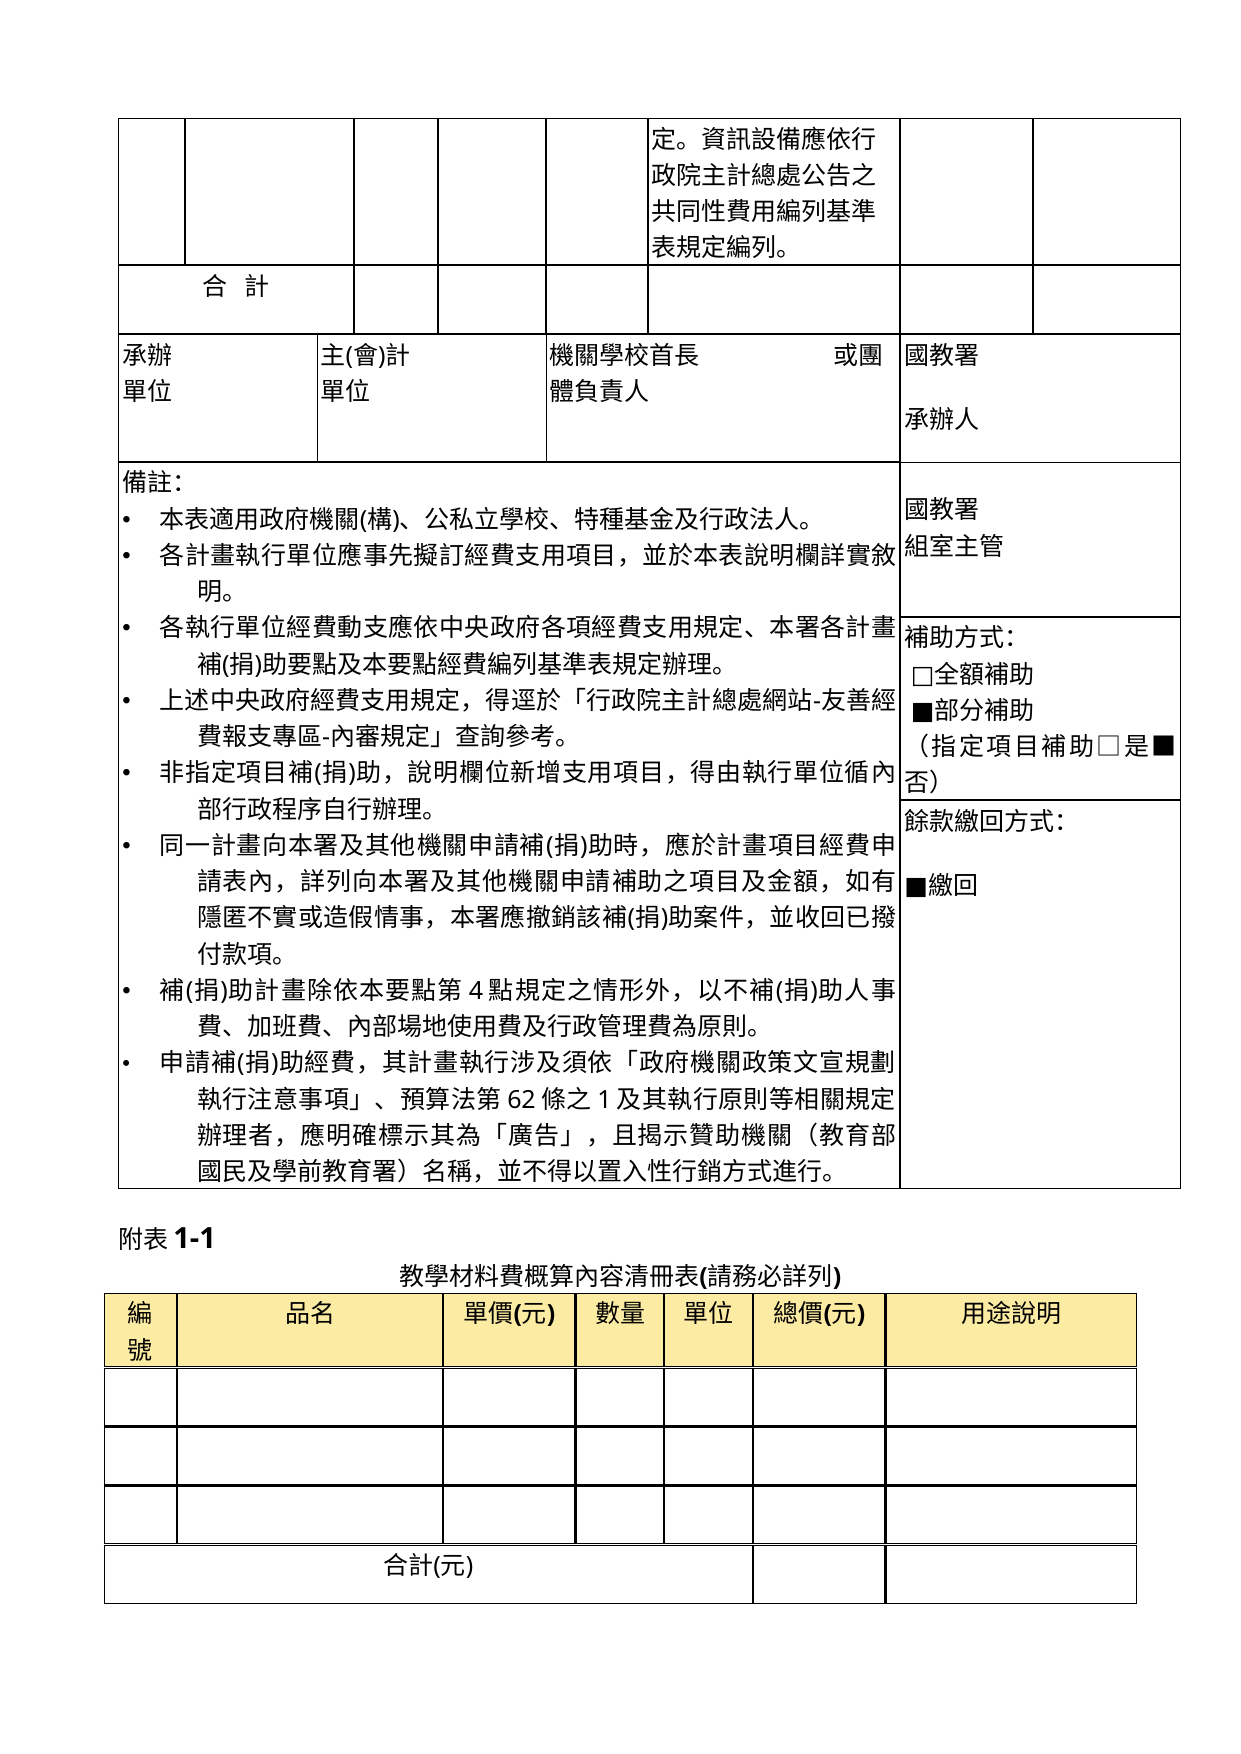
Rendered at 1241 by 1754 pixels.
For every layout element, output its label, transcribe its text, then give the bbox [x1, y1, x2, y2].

table_cell [105, 1428, 176, 1484]
table_cell [178, 1428, 442, 1484]
table_cell [186, 119, 353, 264]
table_cell 主(會)計 單位 [318, 335, 546, 461]
table_cell [577, 1369, 663, 1425]
table_header 品名 [178, 1294, 442, 1366]
table_cell 合計(元) [105, 1546, 752, 1603]
table_cell [547, 266, 647, 333]
table_cell [178, 1369, 442, 1425]
table_cell 定。資訊設備應依行政院主計總處公告之共同性費用編列基準表規定編列。 [649, 119, 899, 264]
table_cell [665, 1369, 752, 1425]
table_cell [439, 119, 545, 264]
table_cell [754, 1369, 884, 1425]
table_cell [754, 1546, 884, 1603]
table_cell [444, 1369, 574, 1425]
table_cell 合 計 [119, 266, 353, 333]
table_cell 國教署 承辦人 [901, 335, 1180, 462]
table_header 總價(元) [754, 1294, 884, 1366]
table_cell [887, 1487, 1136, 1543]
table_cell [754, 1487, 884, 1543]
table_cell [887, 1369, 1136, 1425]
table_cell [105, 1487, 176, 1543]
table_header 用途說明 [887, 1294, 1136, 1366]
table_cell [901, 266, 1032, 333]
table_cell [444, 1487, 574, 1543]
table_cell 餘款繳回方式： ■繳回 [901, 801, 1180, 1188]
table_cell [105, 1369, 176, 1425]
table_cell [1034, 266, 1180, 333]
table_header 數量 [577, 1294, 663, 1366]
table_cell [119, 119, 184, 264]
table_cell [577, 1487, 663, 1543]
table_cell [665, 1428, 752, 1484]
table_header 單價(元) [444, 1294, 574, 1366]
table_cell [355, 119, 437, 264]
table_cell [547, 119, 647, 264]
table_cell 國教署 組室主管 [901, 463, 1180, 616]
table_cell 補助方式： □全額補助 ■部分補助 （指定項目補助□是■否） [901, 618, 1180, 799]
table_cell [444, 1428, 574, 1484]
table_cell [577, 1428, 663, 1484]
table_cell [178, 1487, 442, 1543]
table_header 單位 [665, 1294, 752, 1366]
text 附表1-1 [118, 1217, 1122, 1257]
table_cell [901, 119, 1032, 264]
table_cell 備註： 本表適用政府機關(構)、公私立學校、特種基金及行政法人。 各計畫執行單位應事先擬訂經費支用項目，並於本表說明欄詳實敘明。 各執行單位經費動支應依中央政府各項經費支用規定、本署各計畫補(捐)助要點及本要點經費編列基準表規定辦理。 上述中央政府經費支用規定，得逕於「行政院主計總處網站-友善經費報支專區-內審規定」查詢參考。 非指定項目補(捐)助，說明欄位新增支用項目，得由執行單位循內部行政程序自行辦理。 同一計畫向本署及其他機關申請補(捐)助時，應於計畫項目經費申請表內，詳列向本署及其他機關申請補助之項目及金額，如有隱匿不實或造假情事，本署應撤銷該補(捐)助案件，並收回已撥付款項。 補(捐)助計畫除依本要點第4點規定之情形外，以不補(捐)助人事費、加班費、內部場地使用費及行政管理費為原則。 申請補(捐)助經費，其計畫執行涉及須依「政府機關政策文宣規劃執行注意事項」、預算法第62條之1及其執行原則等相關規定辦理者，應明確標示其為「廣告」，且揭示贊助機關（教育部國民及學前教育署）名稱，並不得以置入性行銷方式進行。 [119, 463, 899, 1188]
table_cell [439, 266, 545, 333]
table_cell [754, 1428, 884, 1484]
table_cell [1034, 119, 1180, 264]
table_cell 承辦 單位 [119, 335, 317, 461]
table_cell [665, 1487, 752, 1543]
text 教學材料費概算內容清冊表(請務必詳列) [118, 1257, 1122, 1293]
table_cell [355, 266, 437, 333]
table_cell [887, 1428, 1136, 1484]
table_cell 機關學校首長 或團體負責人 [547, 335, 899, 461]
table_cell [887, 1546, 1136, 1603]
table_header 編號 [105, 1294, 176, 1366]
table_cell [649, 266, 899, 333]
